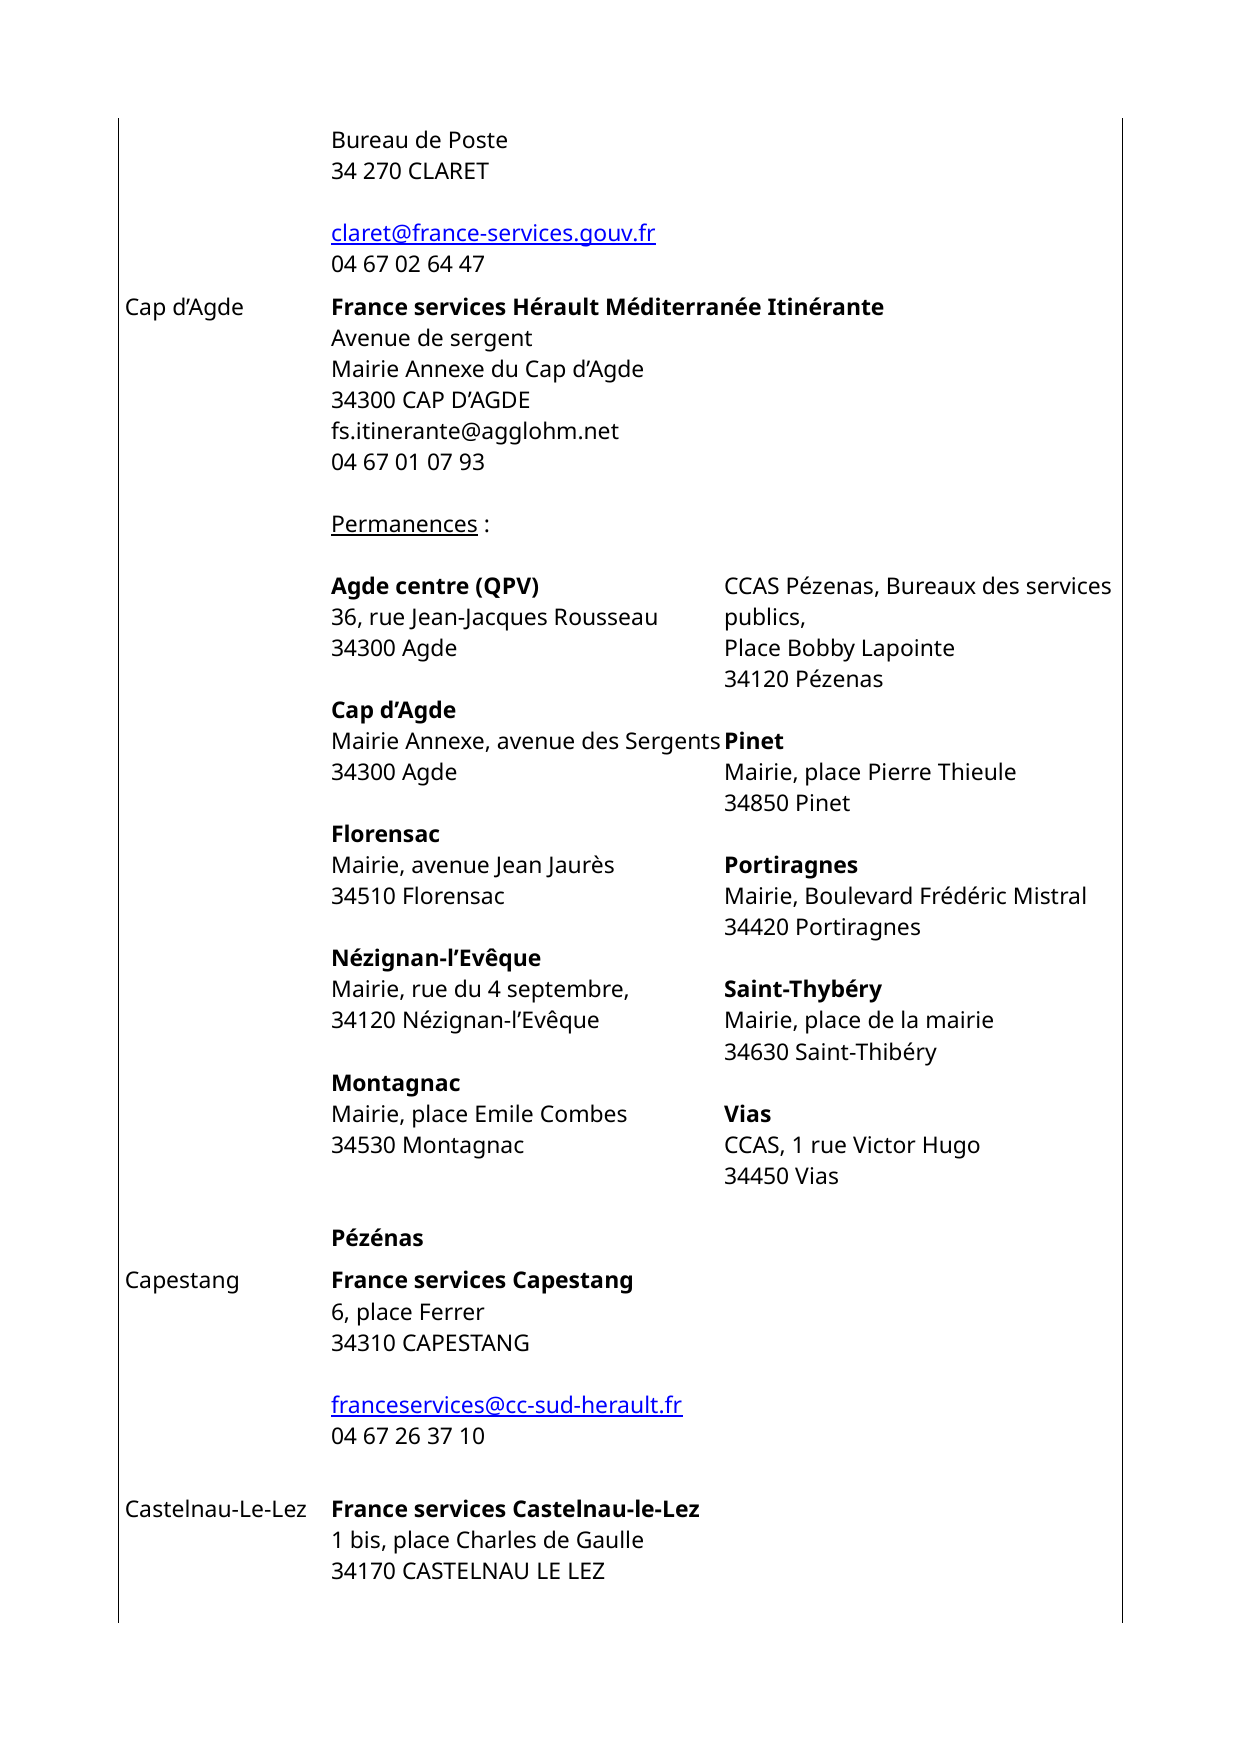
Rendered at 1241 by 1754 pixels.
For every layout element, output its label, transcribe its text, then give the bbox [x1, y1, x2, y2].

table_cell Castelnau-Le-Lez [119, 1488, 325, 1623]
table_cell France services Castelnau-le-Lez 1 bis, place Charles de Gaulle 34170 CASTELNAU LE LEZ [325, 1488, 1122, 1623]
table_cell France services Capestang 6, place Ferrer 34310 CAPESTANG franceservices@cc-sud-herault.fr 04 67 26 37 10 [325, 1259, 1122, 1487]
table_cell [119, 118, 325, 285]
table_cell Capestang [119, 1259, 325, 1487]
table_cell Cap d’Agde [119, 285, 325, 1259]
table_cell France services Hérault Méditerranée Itinérante Avenue de sergent Mairie Annexe du Cap d’Agde 34300 CAP D’AGDE fs.itinerante@agglohm.net 04 67 01 07 93 Permanences : Agde centre (QPV) 36, rue Jean-Jacques Rousseau 34300 Agde Cap d’Agde Mairie Annexe, avenue des Sergents 34300 Agde Florensac Mairie, avenue Jean Jaurès 34510 Florensac Nézignan-l’Evêque Mairie, rue du 4 septembre, 34120 Nézignan-l’Evêque Montagnac Mairie, place Emile Combes 34530 Montagnac Pézénas CCAS Pézenas, Bureaux des services publics, Place Bobby Lapointe 34120 Pézenas Pinet Mairie, place Pierre Thieule 34850 Pinet Portiragnes Mairie, Boulevard Frédéric Mistral 34420 Portiragnes Saint-Thybéry Mairie, place de la mairie 34630 Saint-Thibéry Vias CCAS, 1 rue Victor Hugo 34450 Vias [325, 285, 1122, 1259]
table_cell Bureau de Poste 34 270 CLARET claret@france-services.gouv.fr 04 67 02 64 47 [325, 118, 1122, 285]
